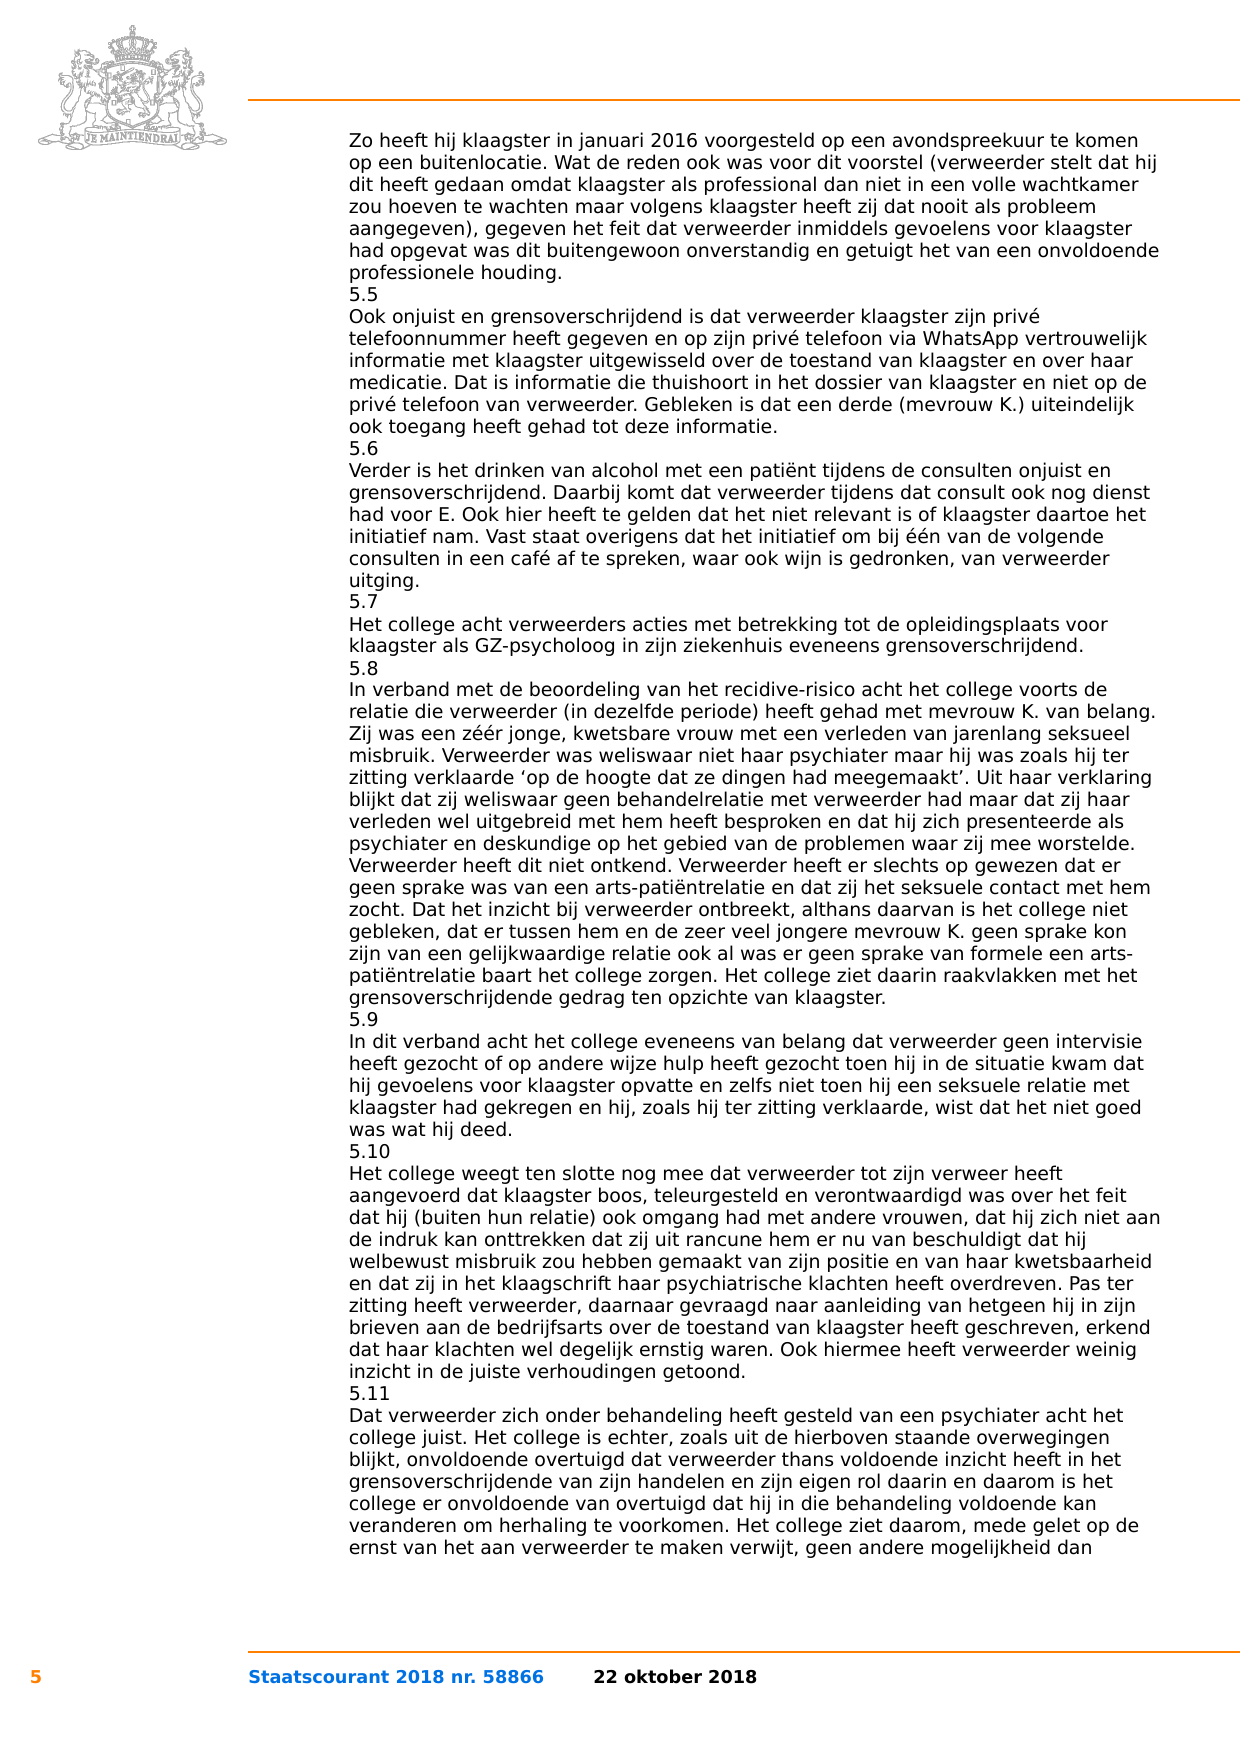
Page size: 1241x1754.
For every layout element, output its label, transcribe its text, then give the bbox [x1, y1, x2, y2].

text 5.8 [348, 657, 1163, 679]
text 5.7 [348, 591, 1163, 613]
text Ook onjuist en grensoverschrijdend is dat verweerder klaagster zijn privé telefoonnummer heeft gegeven en op zijn privé telefoon via WhatsApp vertrouwelijk informatie met klaagster uitgewisseld over de toestand van klaagster en over haar medicatie. Dat is informatie die thuishoort in het dossier van klaagster en niet op de privé telefoon van verweerder. Gebleken is dat een derde (mevrouw K.) uiteindelijk ook toegang heeft gehad tot deze informatie. [348, 306, 1163, 438]
text 5.5 [348, 284, 1163, 306]
text In dit verband acht het college eveneens van belang dat verweerder geen intervisie heeft gezocht of op andere wijze hulp heeft gezocht toen hij in de situatie kwam dat hij gevoelens voor klaagster opvatte en zelfs niet toen hij een seksuele relatie met klaagster had gekregen en hij, zoals hij ter zitting verklaarde, wist dat het niet goed was wat hij deed. [348, 1031, 1163, 1141]
text Verder is het drinken van alcohol met een patiënt tijdens de consulten onjuist en grensoverschrijdend. Daarbij komt dat verweerder tijdens dat consult ook nog dienst had voor E. Ook hier heeft te gelden dat het niet relevant is of klaagster daartoe het initiatief nam. Vast staat overigens dat het initiatief om bij één van de volgende consulten in een café af te spreken, waar ook wijn is gedronken, van verweerder uitging. [348, 459, 1163, 591]
text 5.6 [348, 438, 1163, 459]
text In verband met de beoordeling van het recidive-risico acht het college voorts de relatie die verweerder (in dezelfde periode) heeft gehad met mevrouw K. van belang. Zij was een zéér jonge, kwetsbare vrouw met een verleden van jarenlang seksueel misbruik. Verweerder was weliswaar niet haar psychiater maar hij was zoals hij ter zitting verklaarde ‘op de hoogte dat ze dingen had meegemaakt’. Uit haar verklaring blijkt dat zij weliswaar geen behandelrelatie met verweerder had maar dat zij haar verleden wel uitgebreid met hem heeft besproken en dat hij zich presenteerde als psychiater en deskundige op het gebied van de problemen waar zij mee worstelde. Verweerder heeft dit niet ontkend. Verweerder heeft er slechts op gewezen dat er geen sprake was van een arts-patiëntrelatie en dat zij het seksuele contact met hem zocht. Dat het inzicht bij verweerder ontbreekt, althans daarvan is het college niet gebleken, dat er tussen hem en de zeer veel jongere mevrouw K. geen sprake kon zijn van een gelijkwaardige relatie ook al was er geen sprake van formele een arts-patiëntrelatie baart het college zorgen. Het college ziet daarin raakvlakken met het grensoverschrijdende gedrag ten opzichte van klaagster. [348, 679, 1163, 1009]
text 5.11 [348, 1383, 1163, 1405]
text Het college acht verweerders acties met betrekking tot de opleidingsplaats voor klaagster als GZ-psycholoog in zijn ziekenhuis eveneens grensoverschrijdend. [348, 613, 1163, 657]
text Dat verweerder zich onder behandeling heeft gesteld van een psychiater acht het college juist. Het college is echter, zoals uit de hierboven staande overwegingen blijkt, onvoldoende overtuigd dat verweerder thans voldoende inzicht heeft in het grensoverschrijdende van zijn handelen en zijn eigen rol daarin en daarom is het college er onvoldoende van overtuigd dat hij in die behandeling voldoende kan veranderen om herhaling te voorkomen. Het college ziet daarom, mede gelet op de ernst van het aan verweerder te maken verwijt, geen andere mogelijkheid dan [348, 1405, 1163, 1558]
text Het college weegt ten slotte nog mee dat verweerder tot zijn verweer heeft aangevoerd dat klaagster boos, teleurgesteld en verontwaardigd was over het feit dat hij (buiten hun relatie) ook omgang had met andere vrouwen, dat hij zich niet aan de indruk kan onttrekken dat zij uit rancune hem er nu van beschuldigt dat hij welbewust misbruik zou hebben gemaakt van zijn positie en van haar kwetsbaarheid en dat zij in het klaagschrift haar psychiatrische klachten heeft overdreven. Pas ter zitting heeft verweerder, daarnaar gevraagd naar aanleiding van hetgeen hij in zijn brieven aan de bedrijfsarts over de toestand van klaagster heeft geschreven, erkend dat haar klachten wel degelijk ernstig waren. Ook hiermee heeft verweerder weinig inzicht in de juiste verhoudingen getoond. [348, 1163, 1163, 1383]
text 5.10 [348, 1141, 1163, 1163]
text Zo heeft hij klaagster in januari 2016 voorgesteld op een avondspreekuur te komen op een buitenlocatie. Wat de reden ook was voor dit voorstel (verweerder stelt dat hij dit heeft gedaan omdat klaagster als professional dan niet in een volle wachtkamer zou hoeven te wachten maar volgens klaagster heeft zij dat nooit als probleem aangegeven), gegeven het feit dat verweerder inmiddels gevoelens voor klaagster had opgevat was dit buitengewoon onverstandig en getuigt het van een onvoldoende professionele houding. [348, 130, 1163, 284]
text 5.9 [348, 1009, 1163, 1031]
picture [38, 25, 227, 150]
